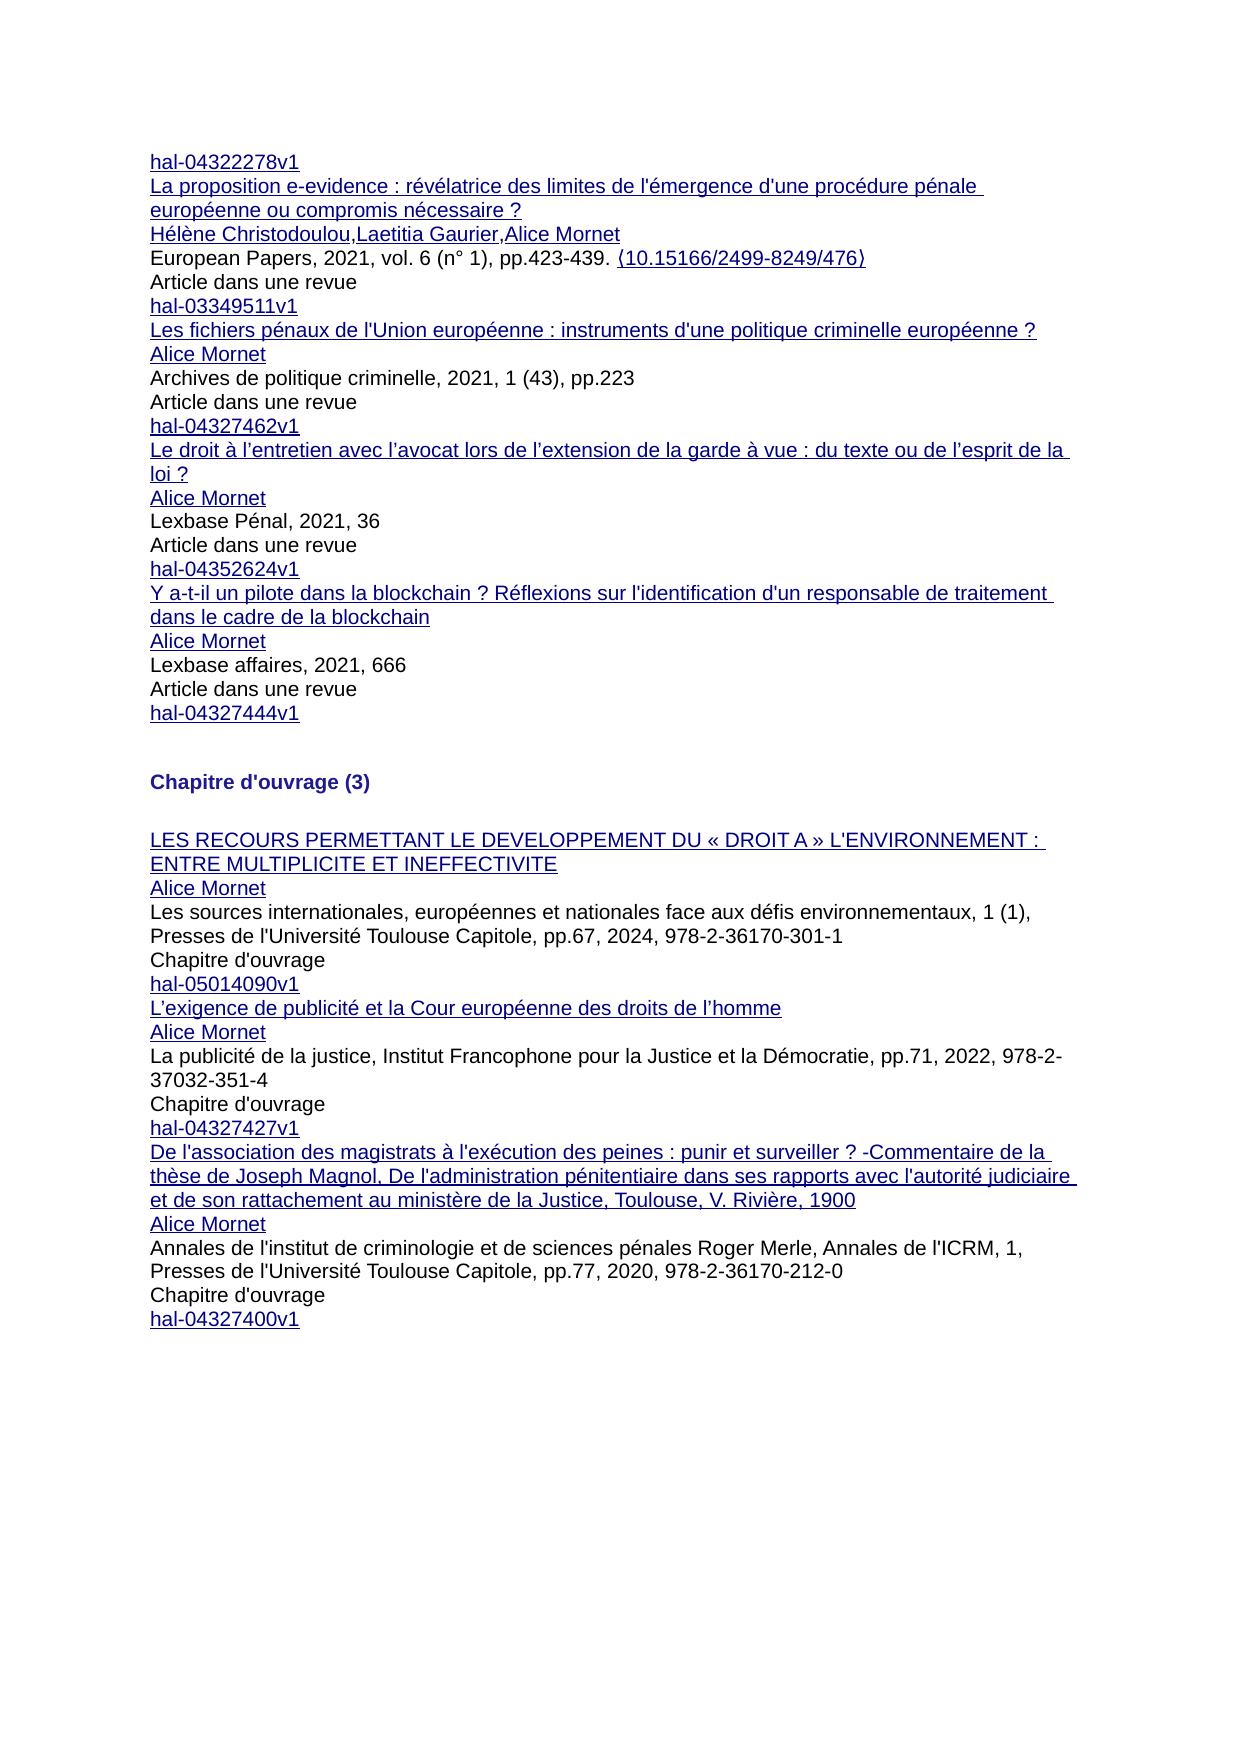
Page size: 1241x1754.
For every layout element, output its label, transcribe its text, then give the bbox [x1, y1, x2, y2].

table_header LES RECOURS PERMETTANT LE DEVELOPPEMENT DU « DROIT A » L'ENVIRONNEMENT : ENTRE MULTIPLICITE ET INEFFECTIVITE Alice Mornet Les sources internationales, européennes et nationales face aux défis environnementaux, 1 (1), Presses de l'Université Toulouse Capitole, pp.67, 2024, 978-2-36170-301-1 Chapitre d'ouvrage hal-05014090v1 [150, 828, 1090, 996]
table_cell Le droit à l’entretien avec l’avocat lors de l’extension de la garde à vue : du texte ou de l’esprit de la loi ? Alice Mornet Lexbase Pénal, 2021, 36 Article dans une revue hal-04352624v1 [150, 438, 1090, 581]
table_cell La proposition e-evidence : révélatrice des limites de l'émergence d'une procédure pénale européenne ou compromis nécessaire ? Hélène Christodoulou,Laetitia Gaurier,Alice Mornet European Papers, 2021, vol. 6 (n° 1), pp.423-439. ⟨10.15166/2499-8249/476⟩ Article dans une revue hal-03349511v1 [150, 174, 1090, 318]
table_cell Y a-t-il un pilote dans la blockchain ? Réflexions sur l'identification d'un responsable de traitement dans le cadre de la blockchain Alice Mornet Lexbase affaires, 2021, 666 Article dans une revue hal-04327444v1 [150, 581, 1090, 725]
table_cell De l'association des magistrats à l'exécution des peines : punir et surveiller ? -Commentaire de la thèse de Joseph Magnol, De l'administration pénitentiaire dans ses rapports avec l'autorité judiciaire et de son rattachement au ministère de la Justice, Toulouse, V. Rivière, 1900 Alice Mornet Annales de l'institut de criminologie et de sciences pénales Roger Merle, Annales de l'ICRM, 1, Presses de l'Université Toulouse Capitole, pp.77, 2020, 978-2-36170-212-0 Chapitre d'ouvrage hal-04327400v1 [150, 1140, 1090, 1331]
table_cell L’exigence de publicité et la Cour européenne des droits de l’homme Alice Mornet La publicité de la justice, Institut Francophone pour la Justice et la Démocratie, pp.71, 2022, 978-2-37032-351-4 Chapitre d'ouvrage hal-04327427v1 [150, 996, 1090, 1139]
table_cell Les fichiers pénaux de l'Union européenne : instruments d'une politique criminelle européenne ? Alice Mornet Archives de politique criminelle, 2021, 1 (43), pp.223 Article dans une revue hal-04327462v1 [150, 318, 1090, 437]
subtitle Chapitre d'ouvrage (3) [150, 770, 1090, 794]
table_cell hal-04322278v1 [150, 150, 1090, 174]
